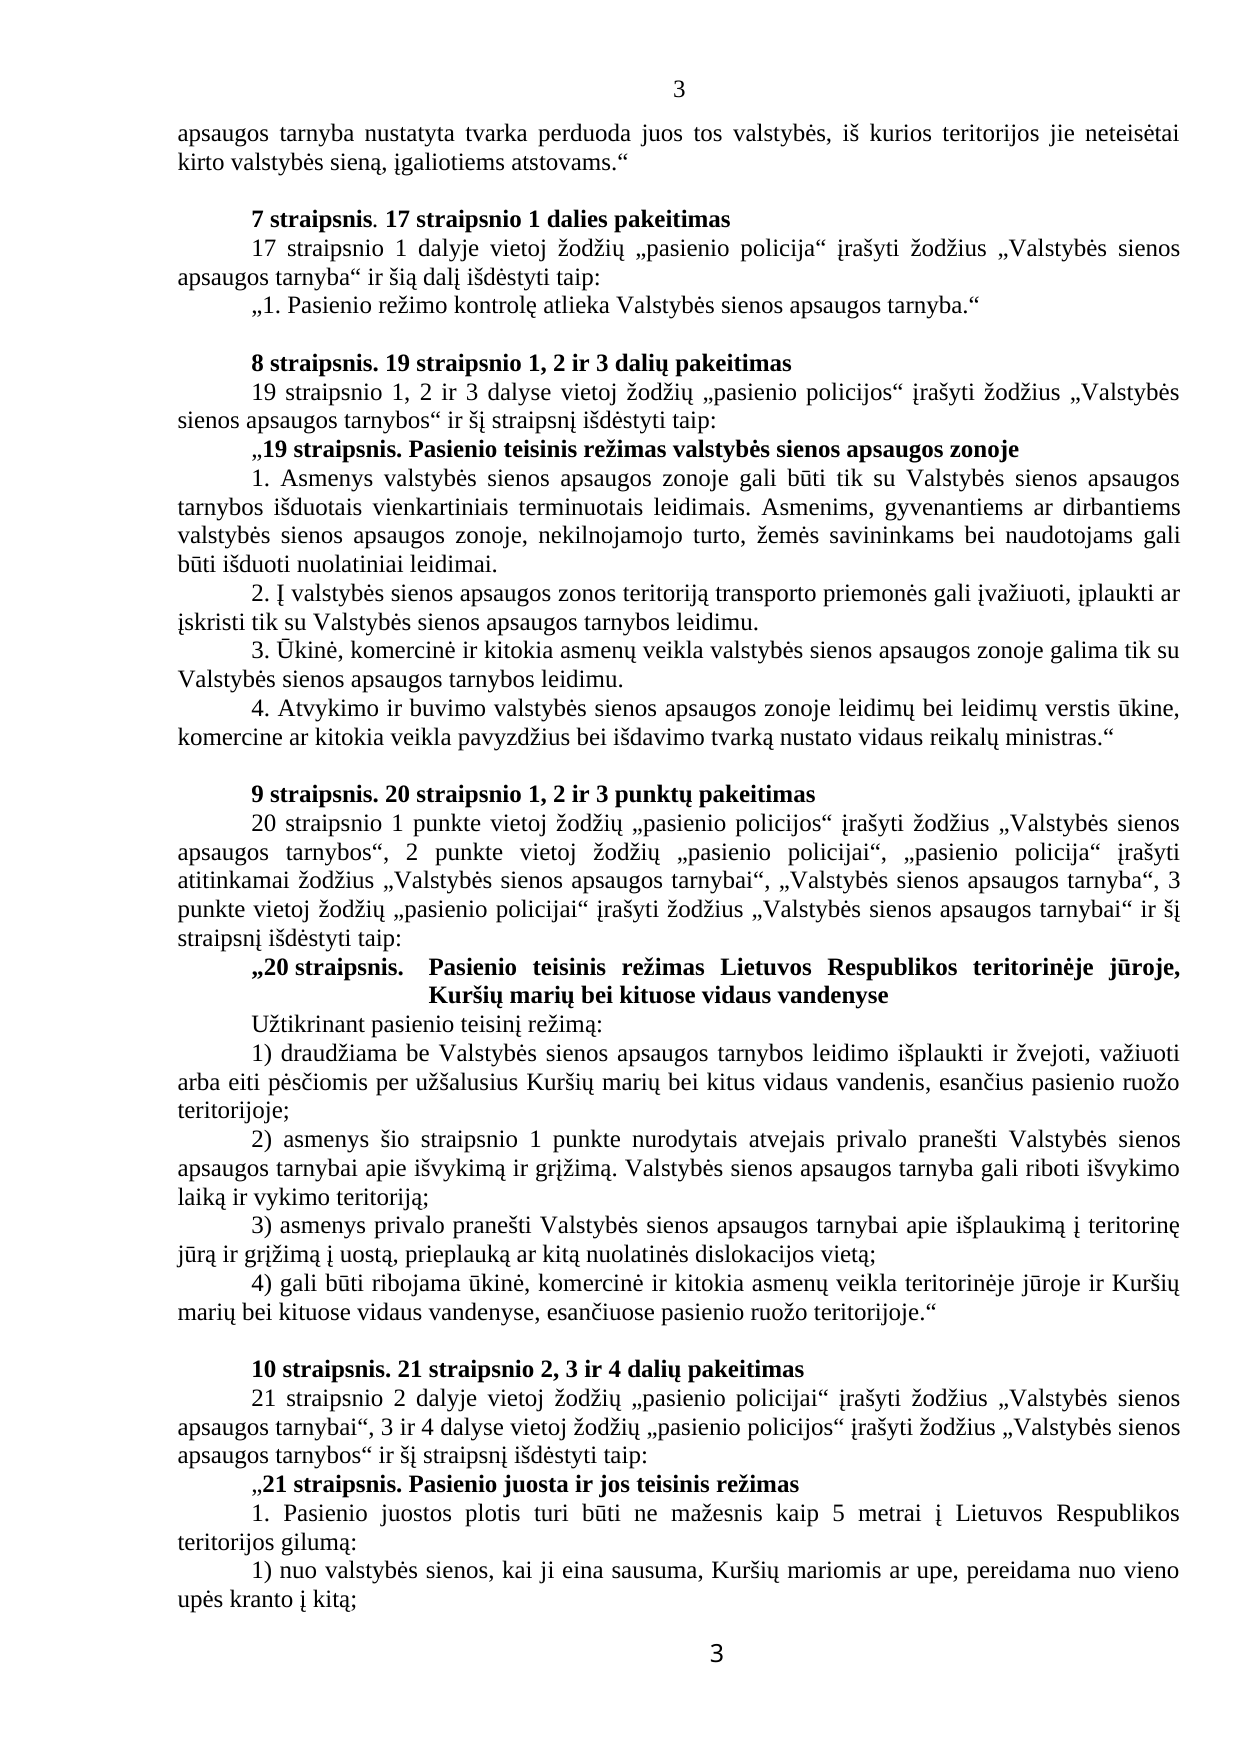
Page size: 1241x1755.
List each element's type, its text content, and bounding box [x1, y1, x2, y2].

text 21 straipsnio 2 dalyje vietoj žodžių „pasienio policijai“ įrašyti žodžius „Valstybės sienos apsaugos tarnybai“, 3 ir 4 dalyse vietoj žodžių „pasienio policijos“ įrašyti žodžius „Valstybės sienos apsaugos tarnybos“ ir šį straipsnį išdėstyti taip: [177, 1383, 1181, 1469]
text „19 straipsnis. Pasienio teisinis režimas valstybės sienos apsaugos zonoje [177, 434, 1181, 463]
text 9 straipsnis. 20 straipsnio 1, 2 ir 3 punktų pakeitimas [177, 779, 1181, 808]
text 1) nuo valstybės sienos, kai ji eina sausuma, Kuršių mariomis ar upe, pereidama nuo vieno upės kranto į kitą; [177, 1556, 1181, 1613]
text 10 straipsnis. 21 straipsnio 2, 3 ir 4 dalių pakeitimas [177, 1354, 1181, 1383]
text 7 straipsnis. 17 straipsnio 1 dalies pakeitimas [177, 204, 1181, 233]
text „1. Pasienio režimo kontrolę atlieka Valstybės sienos apsaugos tarnyba.“ [177, 291, 1181, 319]
text 4. Atvykimo ir buvimo valstybės sienos apsaugos zonoje leidimų bei leidimų verstis ūkine, komercine ar kitokia veikla pavyzdžius bei išdavimo tvarką nustato vidaus reikalų ministras.“ [177, 693, 1181, 751]
text 2. Į valstybės sienos apsaugos zonos teritoriją transporto priemonės gali įvažiuoti, įplaukti ar įskristi tik su Valstybės sienos apsaugos tarnybos leidimu. [177, 578, 1181, 636]
text 4) gali būti ribojama ūkinė, komercinė ir kitokia asmenų veikla teritorinėje jūroje ir Kuršių marių bei kituose vidaus vandenyse, esančiuose pasienio ruožo teritorijoje.“ [177, 1268, 1181, 1326]
text 20 straipsnio 1 punkte vietoj žodžių „pasienio policijos“ įrašyti žodžius „Valstybės sienos apsaugos tarnybos“, 2 punkte vietoj žodžių „pasienio policijai“, „pasienio policija“ įrašyti atitinkamai žodžius „Valstybės sienos apsaugos tarnybai“, „Valstybės sienos apsaugos tarnyba“, 3 punkte vietoj žodžių „pasienio policijai“ įrašyti žodžius „Valstybės sienos apsaugos tarnybai“ ir šį straipsnį išdėstyti taip: [177, 808, 1181, 952]
text 3. Ūkinė, komercinė ir kitokia asmenų veikla valstybės sienos apsaugos zonoje galima tik su Valstybės sienos apsaugos tarnybos leidimu. [177, 636, 1181, 693]
text 1. Asmenys valstybės sienos apsaugos zonoje gali būti tik su Valstybės sienos apsaugos tarnybos išduotais vienkartiniais terminuotais leidimais. Asmenims, gyvenantiems ar dirbantiems valstybės sienos apsaugos zonoje, nekilnojamojo turto, žemės savininkams bei naudotojams gali būti išduoti nuolatiniai leidimai. [177, 463, 1181, 578]
text 17 straipsnio 1 dalyje vietoj žodžių „pasienio policija“ įrašyti žodžius „Valstybės sienos apsaugos tarnyba“ ir šią dalį išdėstyti taip: [177, 233, 1181, 291]
text Užtikrinant pasienio teisinį režimą: [177, 1009, 1181, 1038]
text 19 straipsnio 1, 2 ir 3 dalyse vietoj žodžių „pasienio policijos“ įrašyti žodžius „Valstybės sienos apsaugos tarnybos“ ir šį straipsnį išdėstyti taip: [177, 377, 1181, 434]
text „20 straipsnis. Pasienio teisinis režimas Lietuvos Respublikos teritorinėje jūroje, Kuršių marių bei kituose vidaus vandenyse [251, 952, 1181, 1009]
text 8 straipsnis. 19 straipsnio 1, 2 ir 3 dalių pakeitimas [177, 348, 1181, 377]
text 1) draudžiama be Valstybės sienos apsaugos tarnybos leidimo išplaukti ir žvejoti, važiuoti arba eiti pėsčiomis per užšalusius Kuršių marių bei kitus vidaus vandenis, esančius pasienio ruožo teritorijoje; [177, 1038, 1181, 1124]
text 3) asmenys privalo pranešti Valstybės sienos apsaugos tarnybai apie išplaukimą į teritorinę jūrą ir grįžimą į uostą, prieplauką ar kitą nuolatinės dislokacijos vietą; [177, 1211, 1181, 1268]
text „21 straipsnis. Pasienio juosta ir jos teisinis režimas [177, 1469, 1181, 1498]
text 2) asmenys šio straipsnio 1 punkte nurodytais atvejais privalo pranešti Valstybės sienos apsaugos tarnybai apie išvykimą ir grįžimą. Valstybės sienos apsaugos tarnyba gali riboti išvykimo laiką ir vykimo teritoriją; [177, 1124, 1181, 1211]
text 1. Pasienio juostos plotis turi būti ne mažesnis kaip 5 metrai į Lietuvos Respublikos teritorijos gilumą: [177, 1498, 1181, 1556]
text apsaugos tarnyba nustatyta tvarka perduoda juos tos valstybės, iš kurios teritorijos jie neteisėtai kirto valstybės sieną, įgaliotiems atstovams.“ [177, 118, 1181, 176]
